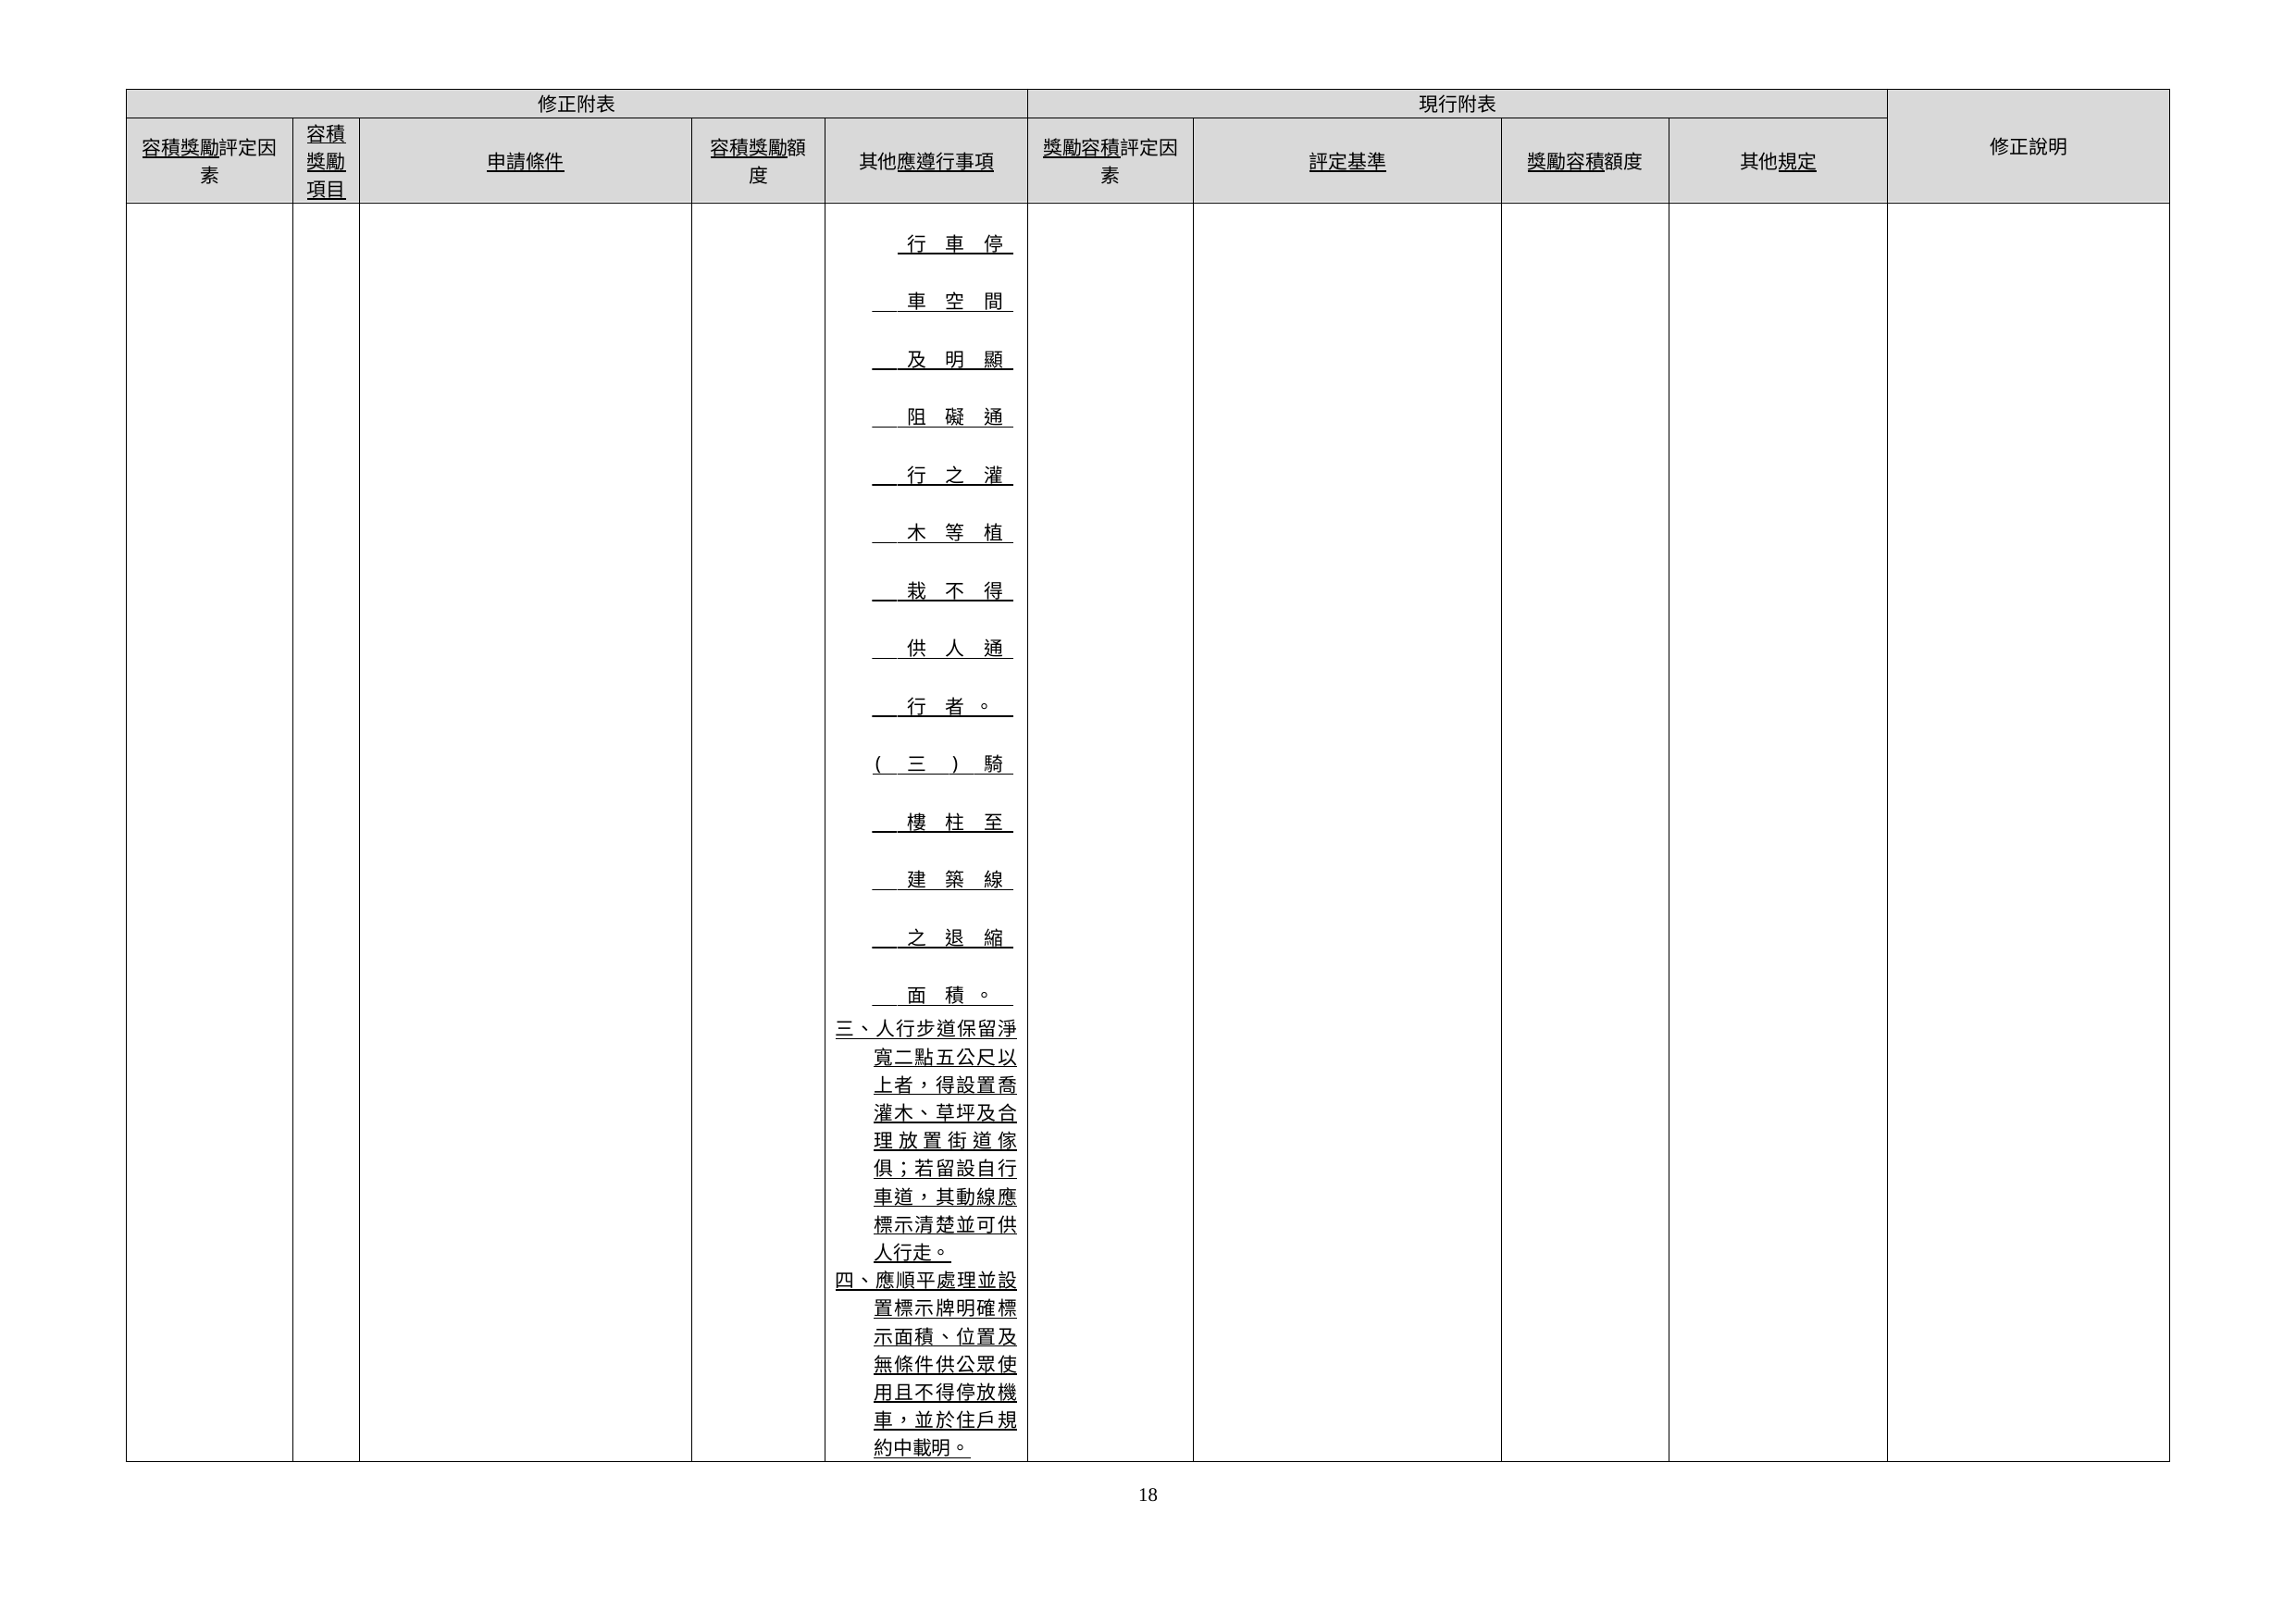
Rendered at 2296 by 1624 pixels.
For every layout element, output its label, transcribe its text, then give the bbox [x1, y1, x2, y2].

table_cell [127, 204, 292, 1461]
table_cell [1888, 204, 2169, 1461]
table_header 修正附表 [127, 90, 1027, 118]
table_cell 其他規定 [1669, 118, 1887, 202]
table_cell 容積獎勵項目 [293, 118, 359, 202]
table_cell [1194, 204, 1501, 1461]
table_cell 評定基準 [1194, 118, 1501, 202]
table_cell [692, 204, 825, 1461]
table_cell [1502, 204, 1669, 1461]
table_cell 行車停車空間及明顯阻礙通行之灌木等植栽不得供人通行者。 (三)騎樓柱至建築線之退縮面積。 三、人行步道保留淨寬二點五公尺以上者，得設置喬灌木、草坪及合理放置街道傢俱；若留設自行車道，其動線應標示清楚並可供人行走。 四、應順平處理並設置標示牌明確標示面積、位置及無條件供公眾使用且不得停放機車，並於住戶規約中載明。 [825, 204, 1027, 1461]
table_header 修正說明 [1888, 90, 2169, 202]
table_cell 獎勵容積額度 [1502, 118, 1669, 202]
table_cell [1028, 204, 1193, 1461]
table_cell [360, 204, 691, 1461]
table_cell 容積獎勵額度 [692, 118, 825, 202]
table_header 現行附表 [1028, 90, 1887, 118]
table_cell 獎勵容積評定因素 [1028, 118, 1193, 202]
table_cell 申請條件 [360, 118, 691, 202]
table_cell 其他應遵行事項 [825, 118, 1027, 202]
table_cell 容積獎勵評定因素 [127, 118, 292, 202]
table_cell [293, 204, 359, 1461]
table_cell [1669, 204, 1887, 1461]
